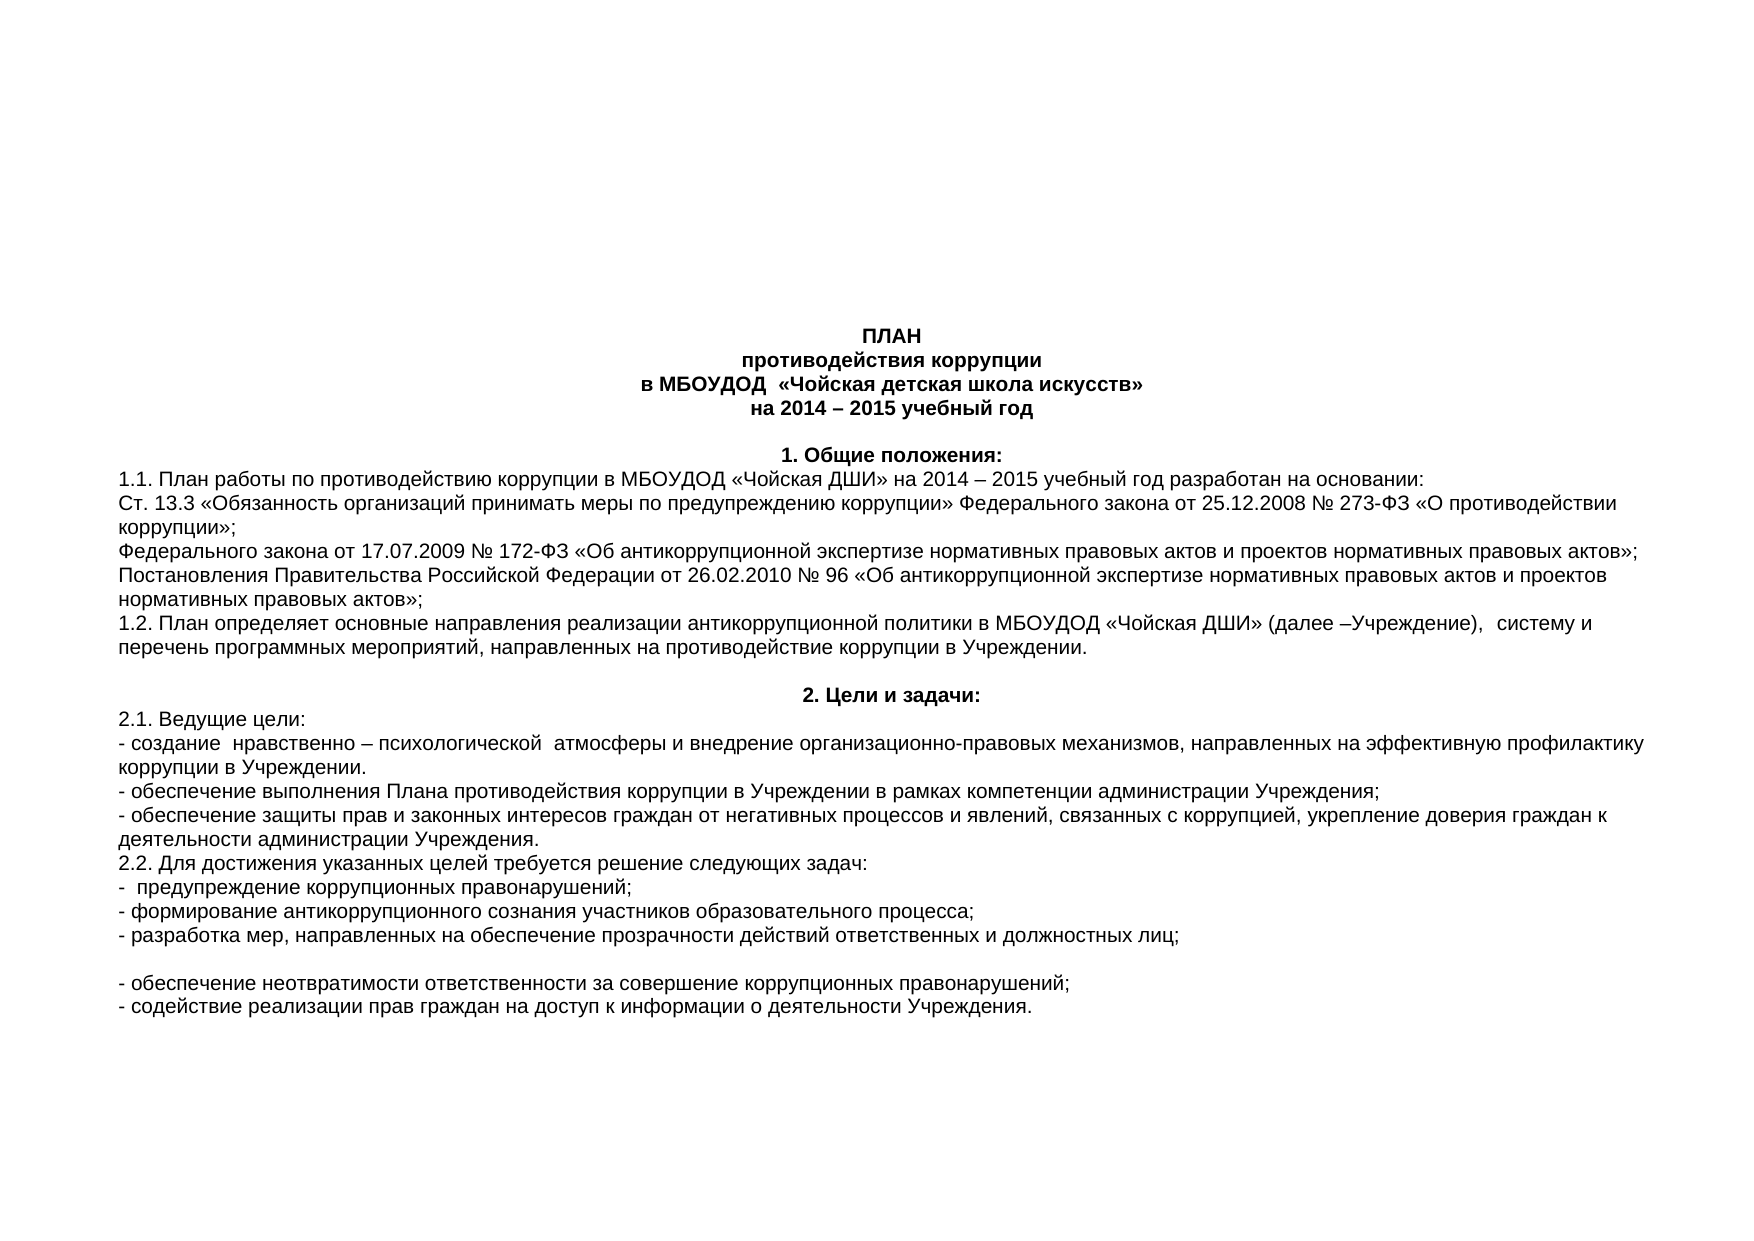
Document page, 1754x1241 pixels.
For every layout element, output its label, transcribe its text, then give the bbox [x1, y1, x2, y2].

text 2.1. Ведущие цели: [118, 707, 1665, 731]
text - содействие реализации прав граждан на доступ к информации о деятельности Учреждения. [118, 994, 1665, 1018]
text - обеспечение защиты прав и законных интересов граждан от негативных процессов и явлений, связанных с коррупцией, укрепление доверия граждан к деятельности администрации Учреждения. [118, 803, 1665, 851]
text противодействия коррупции [118, 347, 1665, 371]
text - формирование антикоррупционного сознания участников образовательного процесса; [118, 898, 1665, 922]
text - обеспечение выполнения Плана противодействия коррупции в Учреждении в рамках компетенции администрации Учреждения; [118, 779, 1665, 803]
text 1.1. План работы по противодействию коррупции в МБОУДОД «Чойская ДШИ» на 2014 – 2015 учебный год разработан на основании: [118, 467, 1665, 491]
text Федерального закона от 17.07.2009 № 172-ФЗ «Об антикоррупционной экспертизе нормативных правовых актов и проектов нормативных правовых актов»; [118, 539, 1665, 563]
text - предупреждение коррупционных правонарушений; [118, 874, 1665, 898]
text 1. Общие положения: [118, 443, 1665, 467]
text 2.2. Для достижения указанных целей требуется решение следующих задач: [118, 851, 1665, 874]
text 2. Цели и задачи: [118, 683, 1665, 707]
text Ст. 13.3 «Обязанность организаций принимать меры по предупреждению коррупции» Федерального закона от 25.12.2008 № 273-ФЗ «О противодействии коррупции»; [118, 491, 1665, 539]
text - разработка мер, направленных на обеспечение прозрачности действий ответственных и должностных лиц; [118, 922, 1665, 946]
text ПЛАН [118, 323, 1665, 347]
text на 2014 – 2015 учебный год [118, 395, 1665, 419]
text - создание нравственно – психологической атмосферы и внедрение организационно-правовых механизмов, направленных на эффективную профилактику коррупции в Учреждении. [118, 731, 1665, 779]
text 1.2. План определяет основные направления реализации антикоррупционной политики в МБОУДОД «Чойская ДШИ» (далее –Учреждение), систему и перечень программных мероприятий, направленных на противодействие коррупции в Учреждении. [118, 611, 1665, 659]
text в МБОУДОД «Чойская детская школа искусств» [118, 371, 1665, 395]
text Постановления Правительства Российской Федерации от 26.02.2010 № 96 «Об антикоррупционной экспертизе нормативных правовых актов и проектов нормативных правовых актов»; [118, 563, 1665, 611]
text - обеспечение неотвратимости ответственности за совершение коррупционных правонарушений; [118, 970, 1665, 994]
